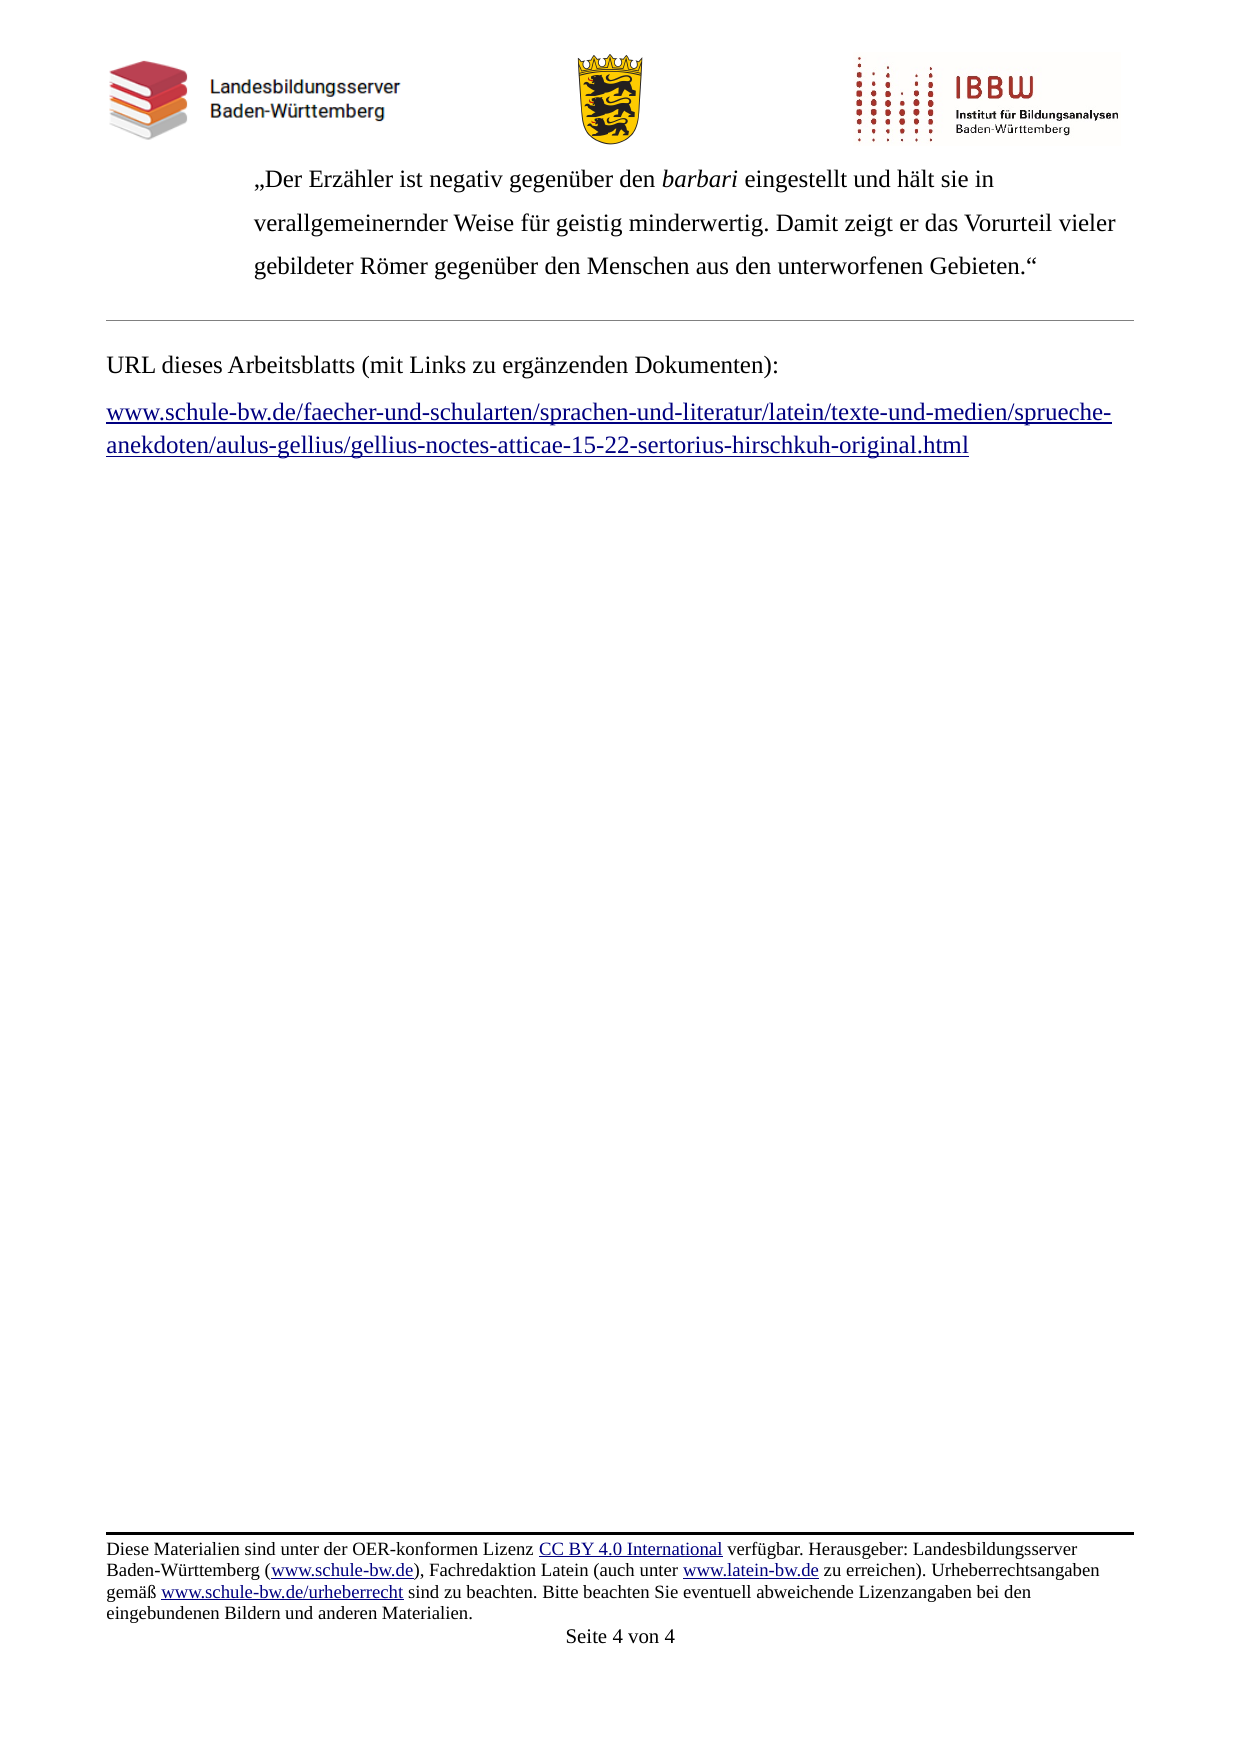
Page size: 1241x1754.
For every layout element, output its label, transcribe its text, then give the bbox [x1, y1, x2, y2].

picture [97, 47, 414, 150]
text URL dieses Arbeitsblatts (mit Links zu ergänzenden Dokumenten): [106, 350, 1134, 379]
list „Der Erzähler ist negativ gegenüber den barbari eingestellt und hält sie in verallgemeinernder Weise für geistig minderwertig. Damit zeigt er das Vorurteil vieler gebildeter Römer gegenüber den Menschen aus den unterworfenen Gebieten.“ [224, 164, 1134, 279]
picture [852, 52, 1122, 146]
text www.schule-bw.de/faecher-und-schularten/sprachen-und-literatur/latein/texte-und-medien/sprueche-anekdoten/aulus-gellius/gellius-noctes-atticae-15-22-sertorius-hirschkuh-original.html [106, 397, 1134, 459]
picture [577, 54, 643, 145]
